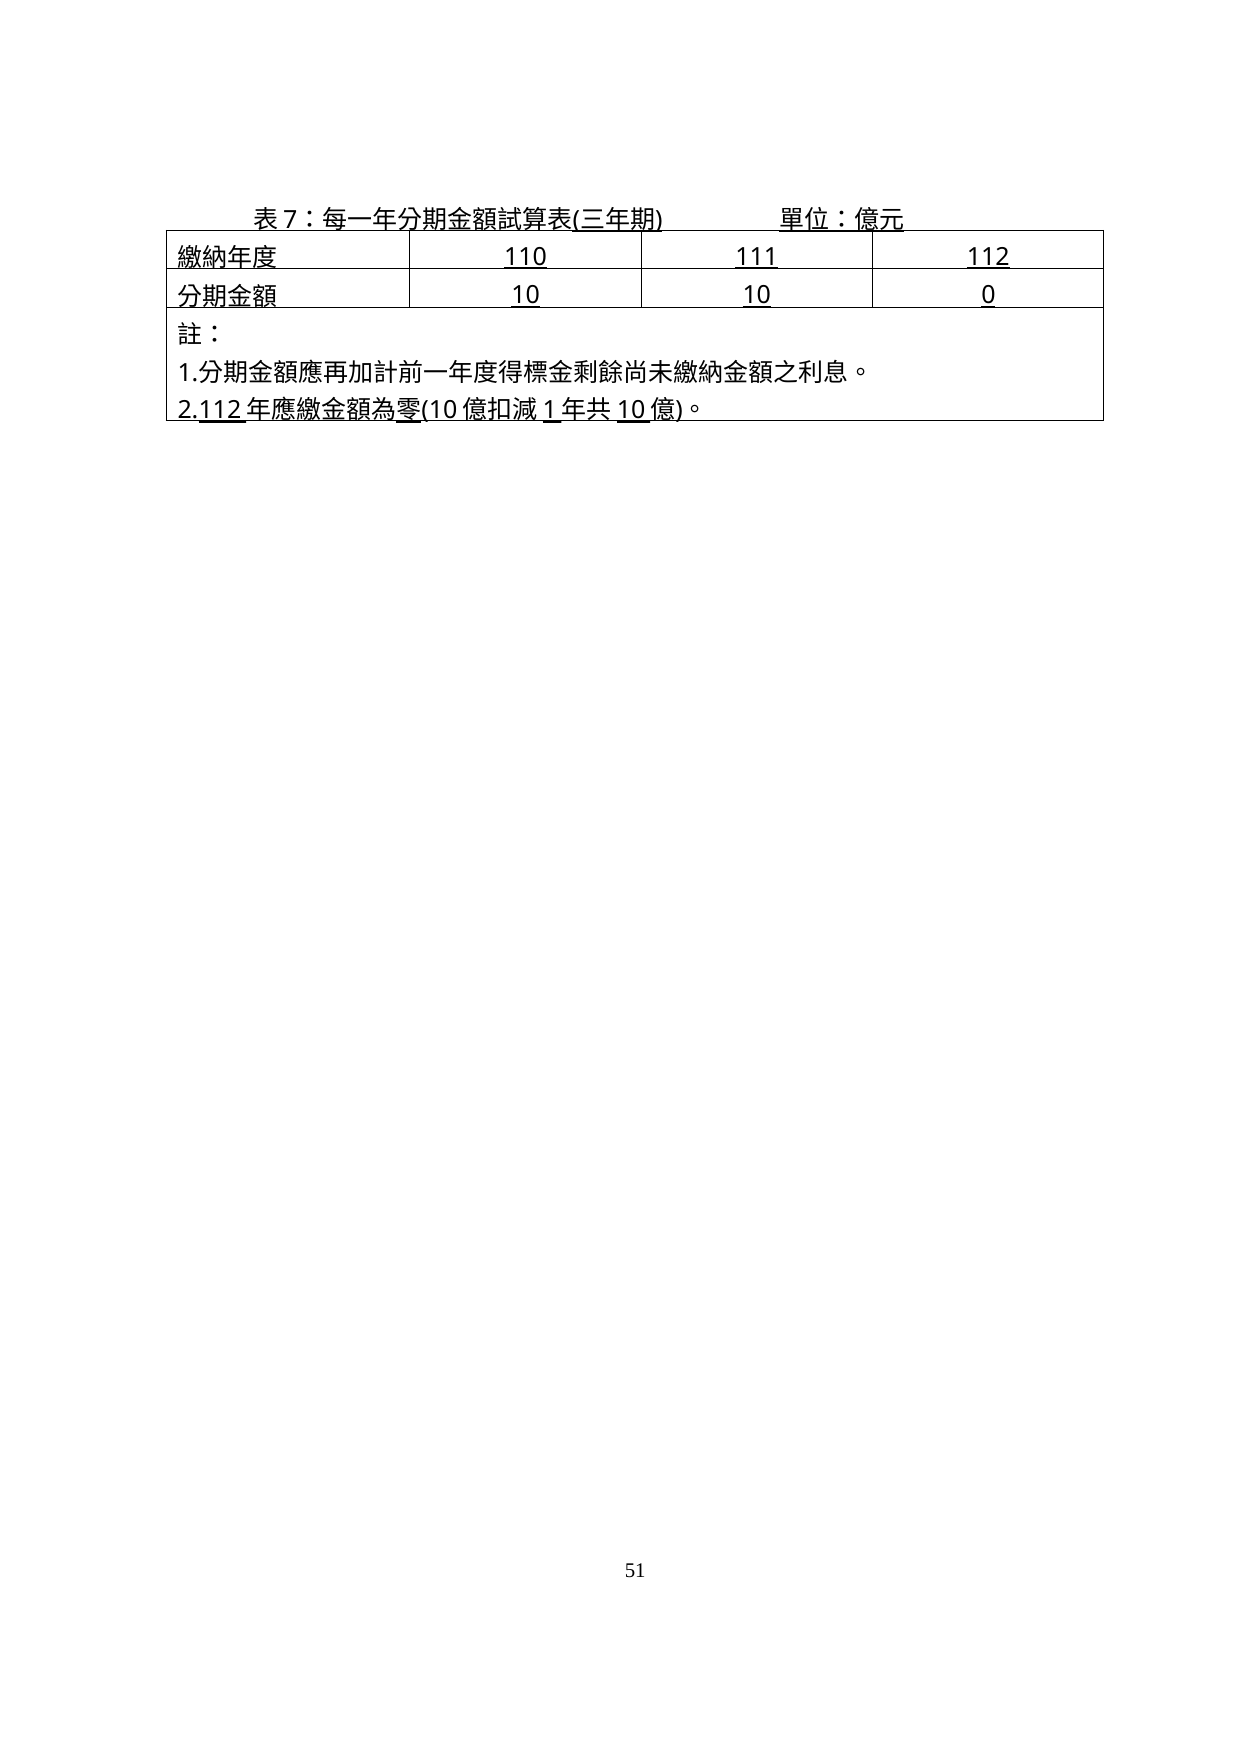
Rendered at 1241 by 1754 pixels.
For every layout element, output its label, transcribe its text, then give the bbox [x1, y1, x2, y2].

table_cell 分期金額 [167, 269, 409, 307]
list 表7：每一年分期金額試算表(三年期) 單位：億元 [253, 192, 1092, 230]
table_header 繳納年度 [167, 231, 409, 268]
table_cell 10 [410, 269, 641, 307]
table_header 111 [642, 231, 872, 268]
table_header 112 [873, 231, 1103, 268]
table_cell 10 [642, 269, 872, 307]
table_cell 註： 1.分期金額應再加計前一年度得標金剩餘尚未繳納金額之利息。 2.112年應繳金額為零(10億扣減1年共10億)。 [167, 308, 1103, 420]
table_cell 0 [873, 269, 1103, 307]
table_header 110 [410, 231, 641, 268]
